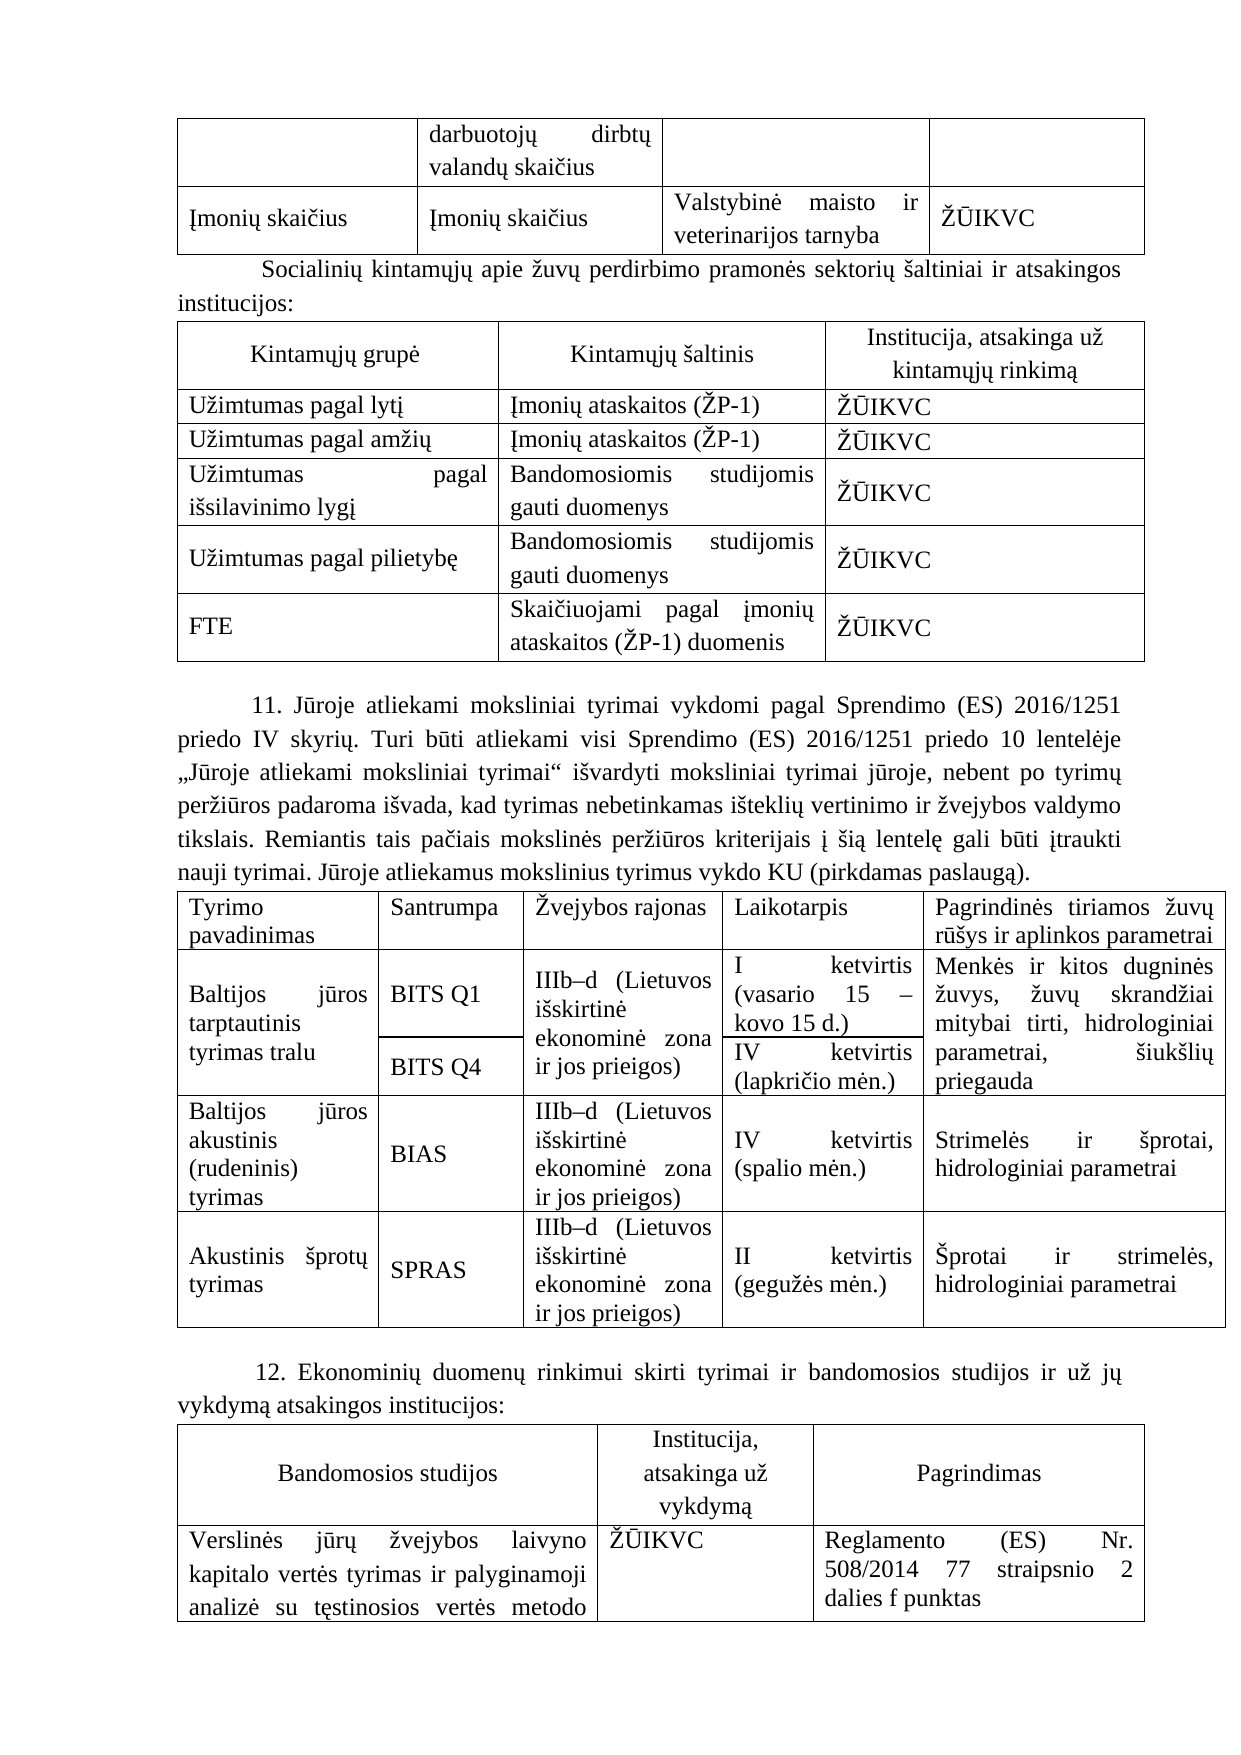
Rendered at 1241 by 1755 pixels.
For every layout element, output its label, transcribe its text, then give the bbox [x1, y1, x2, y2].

table_header Institucija, atsakinga už kintamųjų rinkimą [826, 322, 1144, 389]
table_cell IV ketvirtis (spalio mėn.) [723, 1096, 923, 1211]
table_header Tyrimo pavadinimas [178, 892, 378, 949]
table_cell ŽŪIKVC [598, 1526, 813, 1621]
table_cell ŽŪIKVC [826, 459, 1144, 525]
table_cell Bandomosiomis studijomis gauti duomenys [499, 459, 825, 525]
table_cell FTE [178, 594, 498, 661]
table_cell I ketvirtis (vasario 15 – kovo 15 d.) [723, 950, 923, 1036]
table_header Laikotarpis [723, 892, 923, 949]
table_cell Baltijos jūros tarptautinis tyrimas tralu [178, 950, 378, 1095]
table_cell [930, 119, 1144, 186]
table_cell Užimtumas pagal amžių [178, 424, 498, 458]
table_cell IIIb–d (Lietuvos išskirtinė ekonominė zona ir jos prieigos) [524, 950, 722, 1095]
table_cell Akustinis šprotų tyrimas [178, 1212, 378, 1327]
table_cell Strimelės ir šprotai, hidrologiniai parametrai [924, 1096, 1225, 1211]
table_cell Įmonių skaičius [418, 187, 662, 253]
table_cell SPRAS [379, 1212, 523, 1327]
table_cell [178, 119, 417, 186]
table_header Institucija, atsakinga už vykdymą [598, 1425, 813, 1524]
table_cell Skaičiuojami pagal įmonių ataskaitos (ŽP-1) duomenis [499, 594, 825, 661]
table_cell IIIb–d (Lietuvos išskirtinė ekonominė zona ir jos prieigos) [524, 1212, 722, 1327]
table_cell Įmonių ataskaitos (ŽP-1) [499, 424, 825, 458]
table_header Pagrindinės tiriamos žuvų rūšys ir aplinkos parametrai [924, 892, 1225, 949]
table_cell Užimtumas pagal išsilavinimo lygį [178, 459, 498, 525]
table_cell ŽŪIKVC [826, 526, 1144, 593]
table_cell Įmonių skaičius [178, 187, 417, 253]
table_cell II ketvirtis (gegužės mėn.) [723, 1212, 923, 1327]
table_cell ŽŪIKVC [826, 424, 1144, 458]
table_cell Baltijos jūros akustinis (rudeninis) tyrimas [178, 1096, 378, 1211]
table_cell [663, 119, 929, 186]
table_cell BITS Q1 [379, 950, 523, 1036]
table_header Kintamųjų grupė [178, 322, 498, 389]
text 11. Jūroje atliekami moksliniai tyrimai vykdomi pagal Sprendimo (ES) 2016/1251 priedo IV skyrių. Turi būti atliekami visi Sprendimo (ES) 2016/1251 priedo 10 lentelėje „Jūroje atliekami moksliniai tyrimai“ išvardyti moksliniai tyrimai jūroje, nebent po tyrimų peržiūros padaroma išvada, kad tyrimas nebetinkamas išteklių vertinimo ir žvejybos valdymo tikslais. Remiantis tais pačiais mokslinės peržiūros kriterijais į šią lentelę gali būti įtraukti nauji tyrimai. Jūroje atliekamus mokslinius tyrimus vykdo KU (pirkdamas paslaugą). [177, 691, 1122, 886]
table_cell ŽŪIKVC [826, 594, 1144, 661]
table_cell BITS Q4 [379, 1038, 523, 1095]
table_cell Šprotai ir strimelės, hidrologiniai parametrai [924, 1212, 1225, 1327]
table_cell Verslinės jūrų žvejybos laivyno kapitalo vertės tyrimas ir palyginamoji analizė su tęstinosios vertės metodo [178, 1526, 597, 1621]
table_cell Įmonių ataskaitos (ŽP-1) [499, 390, 825, 423]
table_cell Užimtumas pagal pilietybę [178, 526, 498, 593]
table_cell IV ketvirtis (lapkričio mėn.) [723, 1038, 923, 1095]
table_header Pagrindimas [814, 1425, 1144, 1524]
table_cell BIAS [379, 1096, 523, 1211]
table_header Žvejybos rajonas [524, 892, 722, 949]
table_cell ŽŪIKVC [826, 390, 1144, 423]
table_cell Valstybinė maisto ir veterinarijos tarnyba [663, 187, 929, 253]
text Socialinių kintamųjų apie žuvų perdirbimo pramonės sektorių šaltiniai ir atsakingos institucijos: [177, 255, 1122, 317]
table_cell Menkės ir kitos dugninės žuvys, žuvų skrandžiai mitybai tirti, hidrologiniai parametrai, šiukšlių priegauda [924, 950, 1225, 1095]
text 12. Ekonominių duomenų rinkimui skirti tyrimai ir bandomosios studijos ir už jų vykdymą atsakingos institucijos: [177, 1357, 1122, 1419]
table_cell IIIb–d (Lietuvos išskirtinė ekonominė zona ir jos prieigos) [524, 1096, 722, 1211]
table_header Santrumpa [379, 892, 523, 949]
table_header Bandomosios studijos [178, 1425, 597, 1524]
table_cell ŽŪIKVC [930, 187, 1144, 253]
table_cell Reglamento (ES) Nr. 508/2014 77 straipsnio 2 dalies f punktas [814, 1526, 1144, 1621]
table_cell Užimtumas pagal lytį [178, 390, 498, 423]
table_header Kintamųjų šaltinis [499, 322, 825, 389]
table_cell Bandomosiomis studijomis gauti duomenys [499, 526, 825, 593]
table_cell darbuotojų dirbtų valandų skaičius [418, 119, 662, 186]
